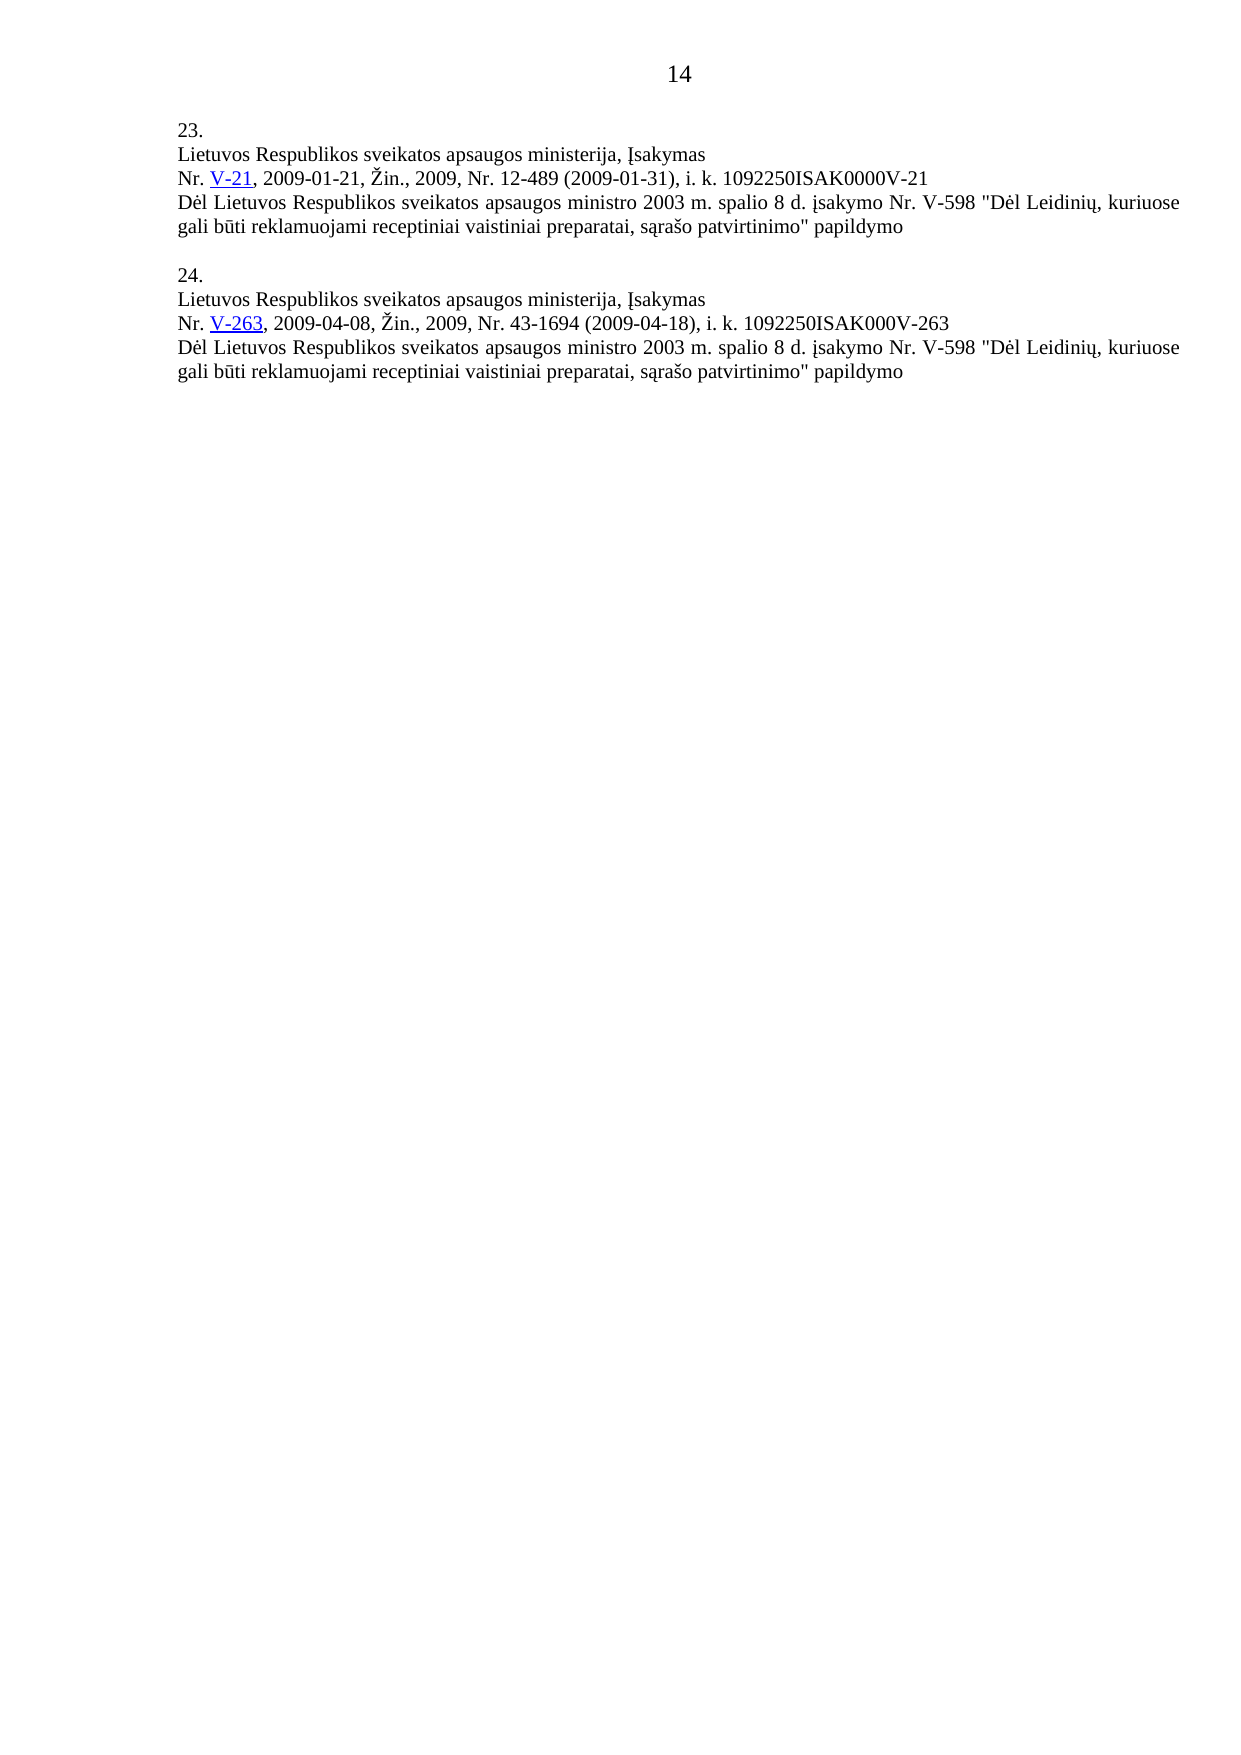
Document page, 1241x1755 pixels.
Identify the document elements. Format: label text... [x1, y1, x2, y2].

text 24. [177, 262, 1181, 287]
text Nr. V-21, 2009-01-21, Žin., 2009, Nr. 12-489 (2009-01-31), i. k. 1092250ISAK0000V-21 [177, 166, 1181, 190]
text Lietuvos Respublikos sveikatos apsaugos ministerija, Įsakymas [177, 142, 1181, 166]
text Dėl Lietuvos Respublikos sveikatos apsaugos ministro 2003 m. spalio 8 d. įsakymo Nr. V-598 "Dėl Leidinių, kuriuose gali būti reklamuojami receptiniai vaistiniai preparatai, sąrašo patvirtinimo" papildymo [177, 190, 1181, 238]
text Nr. V-263, 2009-04-08, Žin., 2009, Nr. 43-1694 (2009-04-18), i. k. 1092250ISAK000V-263 [177, 311, 1181, 335]
text 23. [177, 118, 1181, 142]
text Dėl Lietuvos Respublikos sveikatos apsaugos ministro 2003 m. spalio 8 d. įsakymo Nr. V-598 "Dėl Leidinių, kuriuose gali būti reklamuojami receptiniai vaistiniai preparatai, sąrašo patvirtinimo" papildymo [177, 335, 1181, 383]
text Lietuvos Respublikos sveikatos apsaugos ministerija, Įsakymas [177, 287, 1181, 311]
